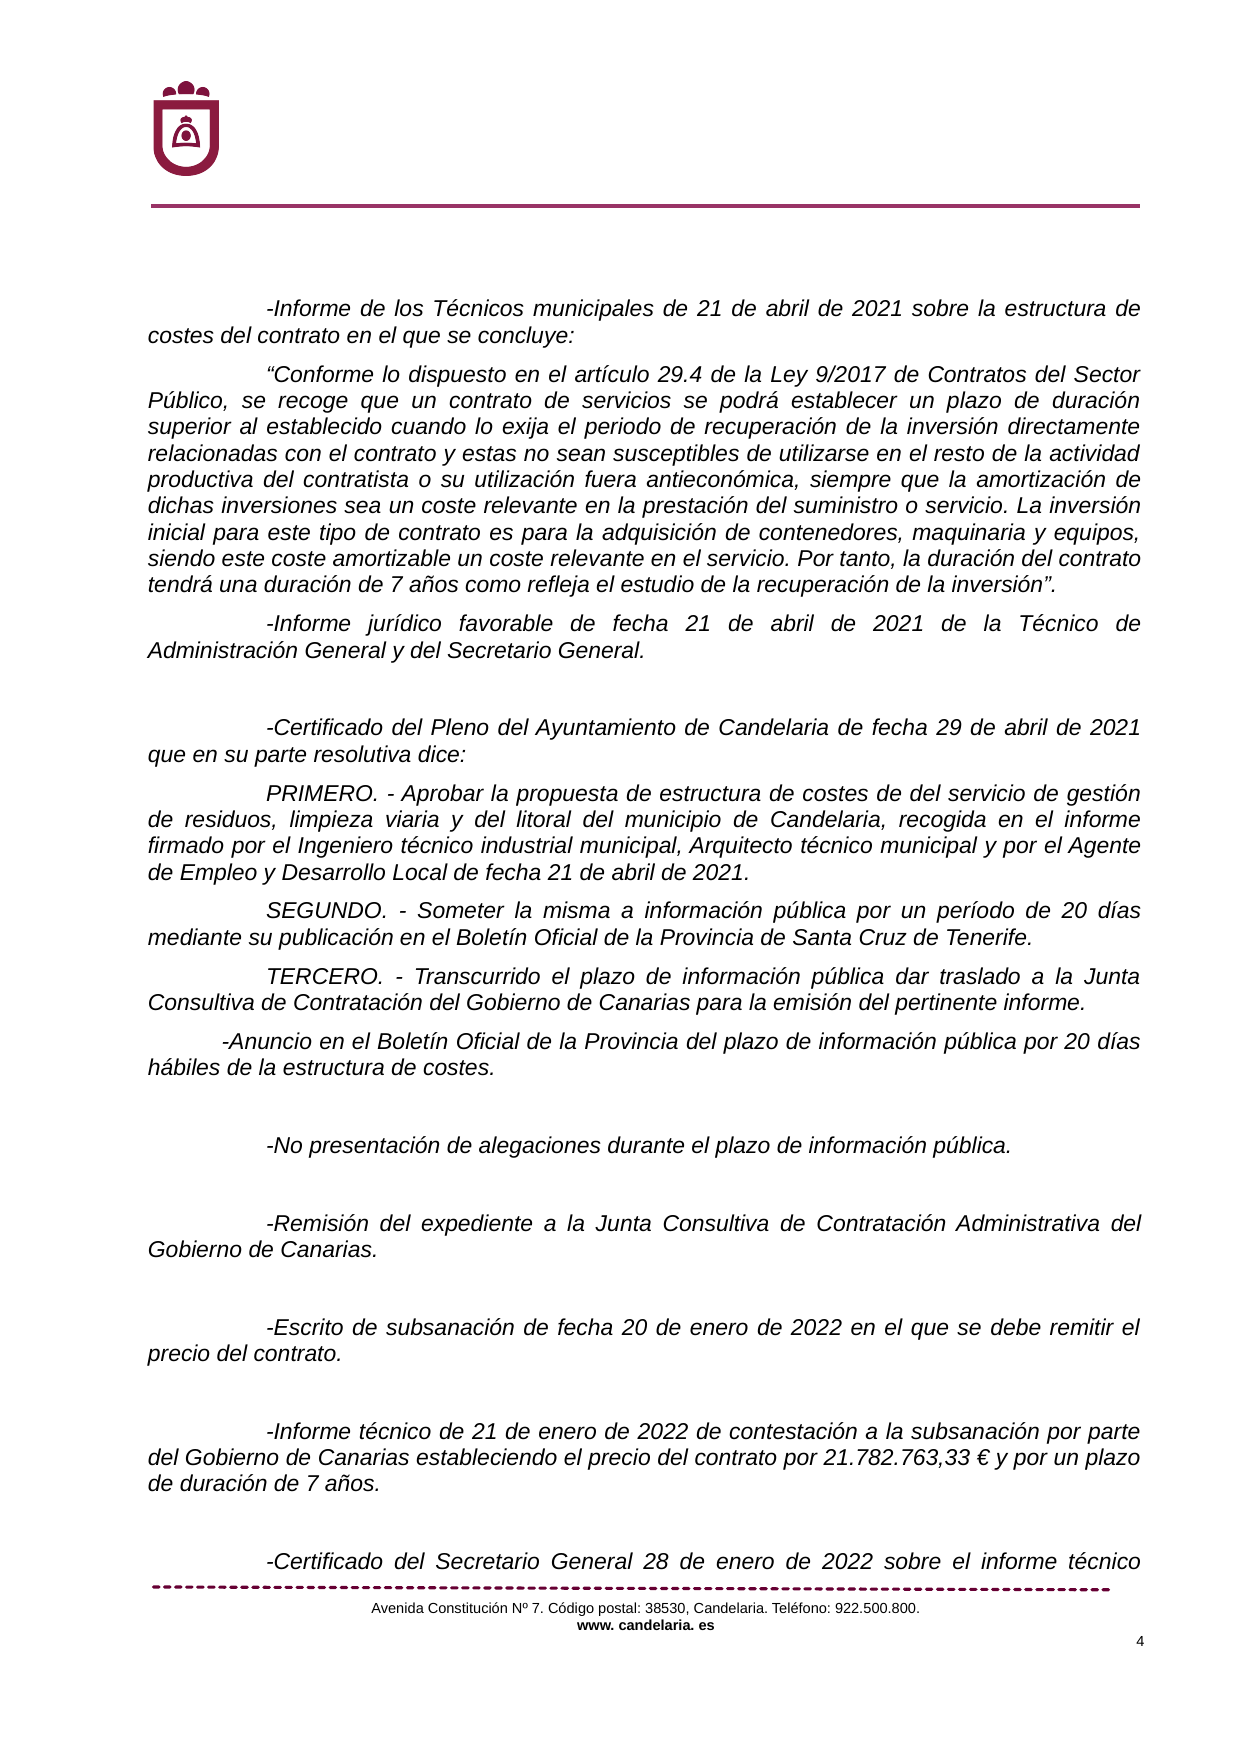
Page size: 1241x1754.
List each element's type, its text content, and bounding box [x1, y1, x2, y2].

text -Informe técnico de 21 de enero de 2022 de contestación a la subsanación por parte del Gobierno de Canarias estableciendo el precio del contrato por 21.782.763,33 € y por un plazo de duración de 7 años. [148, 1418, 1144, 1497]
text -Certificado del Secretario General 28 de enero de 2022 sobre el informe técnico [148, 1548, 1144, 1574]
text “Conforme lo dispuesto en el artículo 29.4 de la Ley 9/2017 de Contratos del Sector Público, se recoge que un contrato de servicios se podrá establecer un plazo de duración superior al establecido cuando lo exija el periodo de recuperación de la inversión directamente relacionadas con el contrato y estas no sean susceptibles de utilizarse en el resto de la actividad productiva del contratista o su utilización fuera antieconómica, siempre que la amortización de dichas inversiones sea un coste relevante en la prestación del suministro o servicio. La inversión inicial para este tipo de contrato es para la adquisición de contenedores, maquinaria y equipos, siendo este coste amortizable un coste relevante en el servicio. Por tanto, la duración del contrato tendrá una duración de 7 años como refleja el estudio de la recuperación de la inversión”. [148, 361, 1144, 598]
text -Remisión del expediente a la Junta Consultiva de Contratación Administrativa del Gobierno de Canarias. [148, 1209, 1144, 1262]
text -Informe jurídico favorable de fecha 21 de abril de 2021 de la Técnico de Administración General y del Secretario General. [148, 610, 1144, 663]
text -Escrito de subsanación de fecha 20 de enero de 2022 en el que se debe remitir el precio del contrato. [148, 1314, 1144, 1366]
text -No presentación de alegaciones durante el plazo de información pública. [148, 1132, 1144, 1158]
text TERCERO. - Transcurrido el plazo de información pública dar traslado a la Junta Consultiva de Contratación del Gobierno de Canarias para la emisión del pertinente informe. [148, 963, 1144, 1015]
text PRIMERO. - Aprobar la propuesta de estructura de costes de del servicio de gestión de residuos, limpieza viaria y del litoral del municipio de Candelaria, recogida en el informe firmado por el Ingeniero técnico industrial municipal, Arquitecto técnico municipal y por el Agente de Empleo y Desarrollo Local de fecha 21 de abril de 2021. [148, 779, 1144, 885]
text SEGUNDO. - Someter la misma a información pública por un período de 20 días mediante su publicación en el Boletín Oficial de la Provincia de Santa Cruz de Tenerife. [148, 897, 1144, 950]
text -Certificado del Pleno del Ayuntamiento de Candelaria de fecha 29 de abril de 2021 que en su parte resolutiva dice: [148, 714, 1144, 767]
text -Informe de los Técnicos municipales de 21 de abril de 2021 sobre la estructura de costes del contrato en el que se concluye: [148, 295, 1144, 348]
text -Anuncio en el Boletín Oficial de la Provincia del plazo de información pública por 20 días hábiles de la estructura de costes. [148, 1028, 1144, 1081]
